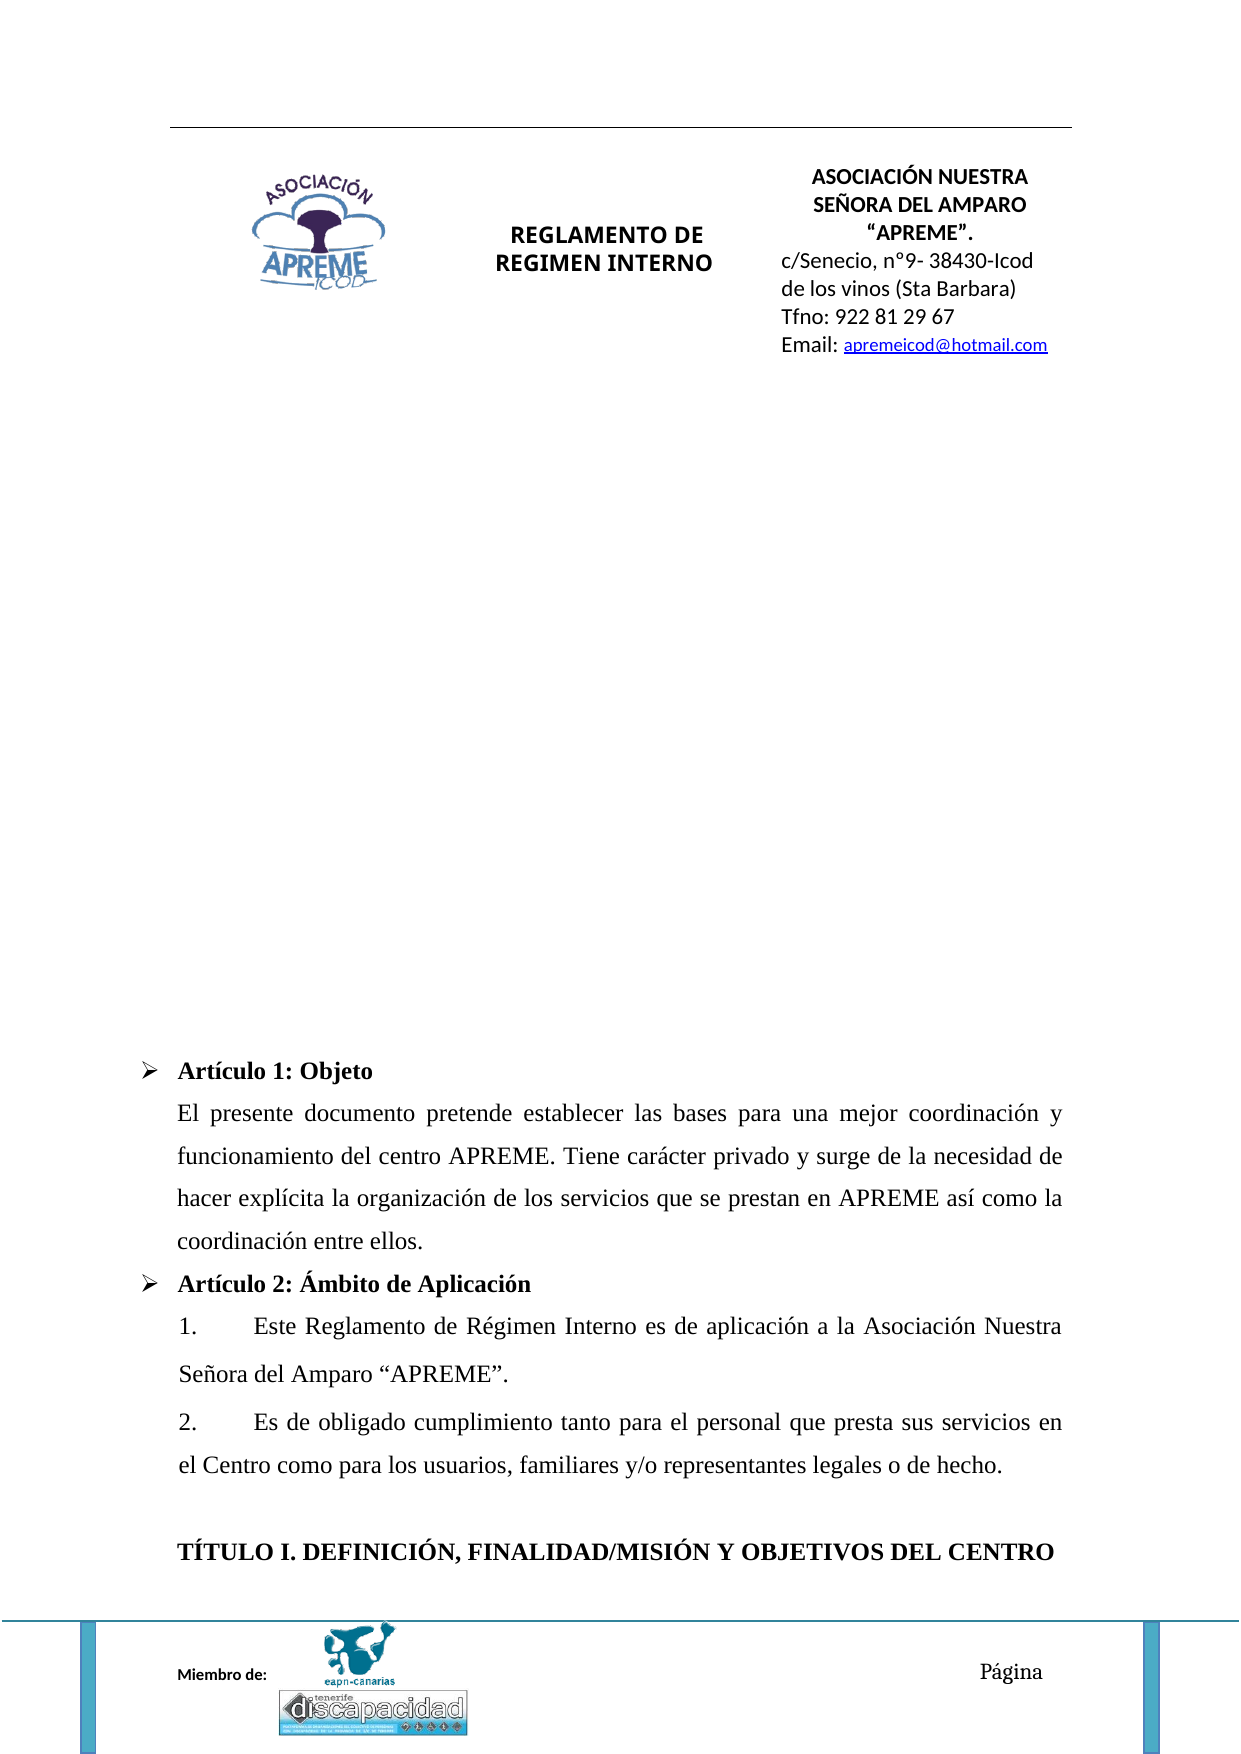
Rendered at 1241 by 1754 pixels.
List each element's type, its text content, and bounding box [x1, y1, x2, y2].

list Este Reglamento de Régimen Interno es de aplicación a la Asociación Nuestra Señora del Amparo “APREME”. [178, 1311, 1063, 1388]
text El presente documento pretende establecer las bases para una mejor coordinación y funcionamiento del centro APREME. Tiene carácter privado y surge de la necesidad de hacer explícita la organización de los servicios que se prestan en APREME así como la coordinación entre ellos. [177, 1098, 1063, 1255]
list Artículo 2: Ámbito de Aplicación [140, 1269, 1063, 1298]
text TÍTULO I. DEFINICIÓN, FINALIDAD/MISIÓN Y OBJETIVOS DEL CENTRO [177, 1537, 1063, 1566]
list Artículo 1: Objeto [140, 1056, 1063, 1085]
list Es de obligado cumplimiento tanto para el personal que presta sus servicios en el Centro como para los usuarios, familiares y/o representantes legales o de hecho. [178, 1407, 1063, 1479]
